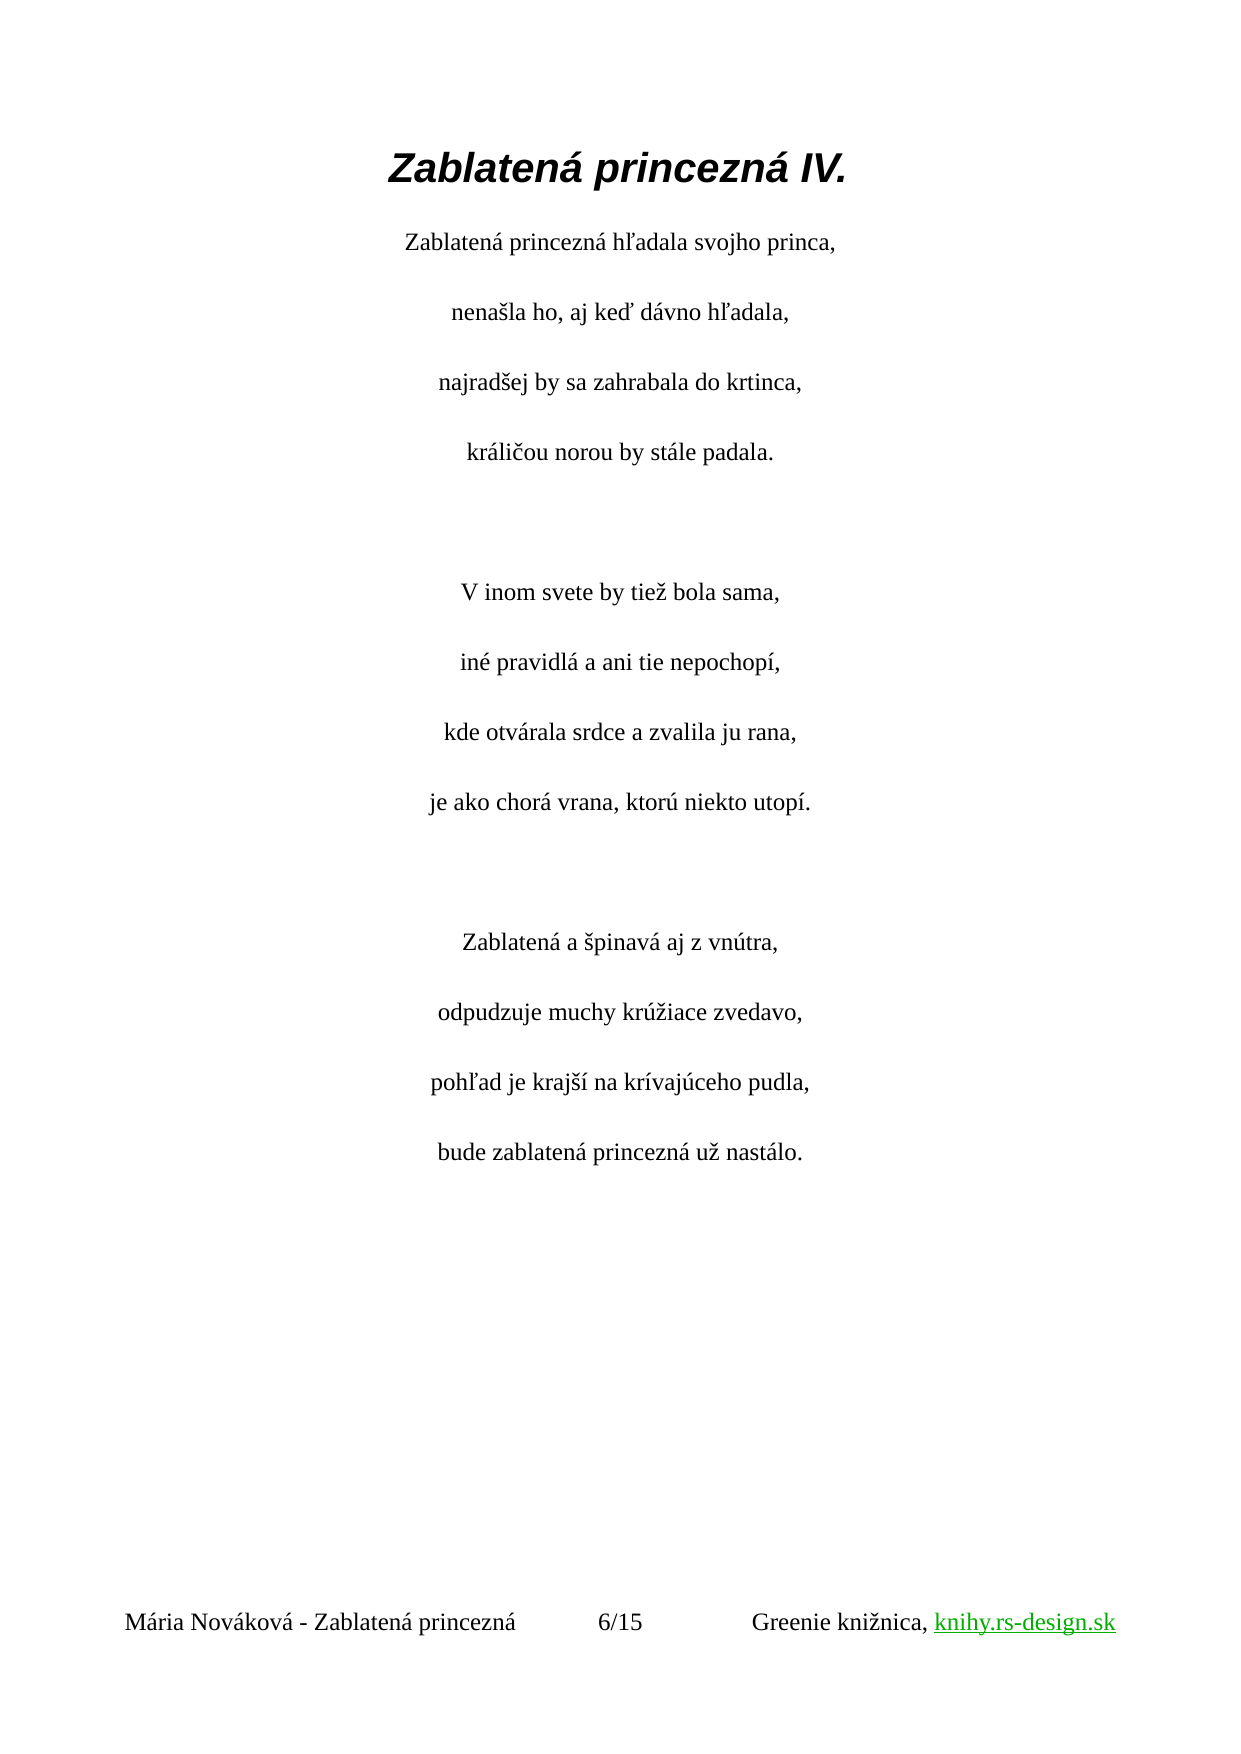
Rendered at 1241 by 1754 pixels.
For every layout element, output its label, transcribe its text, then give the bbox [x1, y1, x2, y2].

text kde otvárala srdce a zvalila ju rana, [118, 717, 1122, 746]
subtitle Zablatená princezná IV. [118, 143, 1122, 191]
text je ako chorá vrana, ktorú niekto utopí. [118, 787, 1122, 816]
text iné pravidlá a ani tie nepochopí, [118, 647, 1122, 676]
text Zablatená a špinavá aj z vnútra, [118, 927, 1122, 956]
text najradšej by sa zahrabala do krtinca, [118, 367, 1122, 396]
text králičou norou by stále padala. [118, 437, 1122, 466]
text bude zablatená princezná už nastálo. [118, 1137, 1122, 1166]
text V inom svete by tiež bola sama, [118, 577, 1122, 606]
text Zablatená princezná hľadala svojho princa, [118, 227, 1122, 256]
text nenašla ho, aj keď dávno hľadala, [118, 297, 1122, 326]
text pohľad je krajší na krívajúceho pudla, [118, 1067, 1122, 1096]
text odpudzuje muchy krúžiace zvedavo, [118, 997, 1122, 1026]
